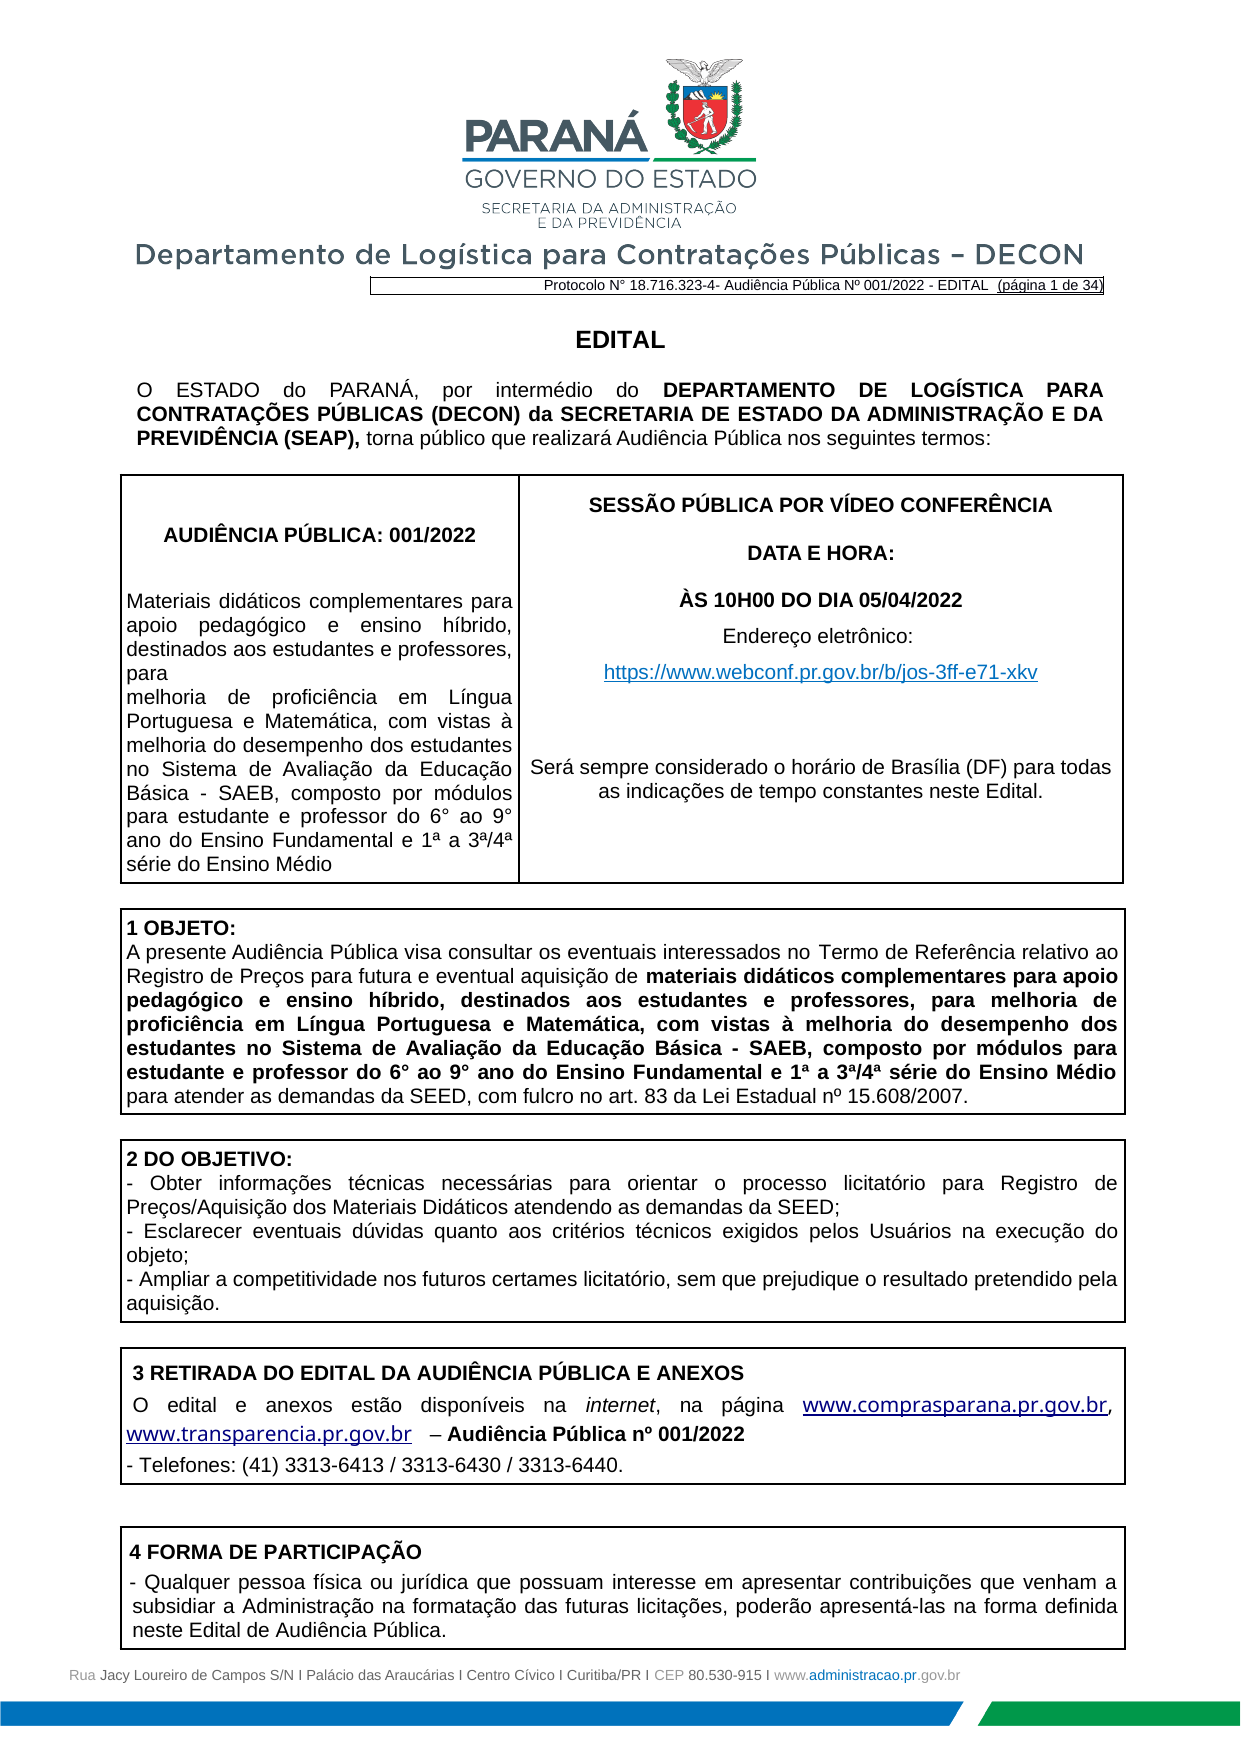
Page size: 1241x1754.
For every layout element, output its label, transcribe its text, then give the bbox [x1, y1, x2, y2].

table_header 3 RETIRADA DO EDITAL DA AUDIÊNCIA PÚBLICA E ANEXOS O edital e anexos estão disponíveis na internet, na página www.comprasparana.pr.gov.br, www.transparencia.pr.gov.br – Audiência Pública nº 001/2022 - Telefones: (41) 3313-6413 / 3313-6430 / 3313-6440. [122, 1349, 1124, 1483]
table_cell 4 FORMA DE PARTICIPAÇÃO - Qualquer pessoa física ou jurídica que possuam interesse em apresentar contribuições que venham a subsidiar a Administração na formatação das futuras licitações, poderão apresentá-las na forma definida neste Edital de Audiência Pública. [122, 1528, 1124, 1647]
table_cell [121, 1485, 1125, 1526]
table_header SESSÃO PÚBLICA POR VÍDEO CONFERÊNCIA DATA E HORA: ÀS 10H00 DO DIA 05/04/2022 Endereço eletrônico: https://www.webconf.pr.gov.br/b/jos-3ff-e71-xkv Será sempre considerado o horário de Brasília (DF) para todas as indicações de tempo constantes neste Edital. [520, 476, 1122, 882]
text EDITAL [136, 325, 1104, 354]
text O ESTADO do PARANÁ, por intermédio do DEPARTAMENTO DE LOGÍSTICA PARA CONTRATAÇÕES PÚBLICAS (DECON) da SECRETARIA DE ESTADO DA ADMINISTRAÇÃO E DA PREVIDÊNCIA (SEAP), torna público que realizará Audiência Pública nos seguintes termos: [136, 378, 1104, 449]
table_header 1 OBJETO: A presente Audiência Pública visa consultar os eventuais interessados no Termo de Referência relativo ao Registro de Preços para futura e eventual aquisição de materiais didáticos complementares para apoio pedagógico e ensino híbrido, destinados aos estudantes e professores, para melhoria de proficiência em Língua Portuguesa e Matemática, com vistas à melhoria do desempenho dos estudantes no Sistema de Avaliação da Educação Básica - SAEB, composto por módulos para estudante e professor do 6° ao 9° ano do Ensino Fundamental e 1ª a 3ª/4ª série do Ensino Médio para atender as demandas da SEED, com fulcro no art. 83 da Lei Estadual nº 15.608/2007. [122, 910, 1124, 1113]
table_header AUDIÊNCIA PÚBLICA: 001/2022 Materiais didáticos complementares para apoio pedagógico e ensino híbrido, destinados aos estudantes e professores, para melhoria de proficiência em Língua Portuguesa e Matemática, com vistas à melhoria do desempenho dos estudantes no Sistema de Avaliação da Educação Básica - SAEB, composto por módulos para estudante e professor do 6° ao 9° ano do Ensino Fundamental e 1ª a 3ª/4ª série do Ensino Médio [122, 476, 518, 882]
table_header 2 DO OBJETIVO: - Obter informações técnicas necessárias para orientar o processo licitatório para Registro de Preços/Aquisição dos Materiais Didáticos atendendo as demandas da SEED; - Esclarecer eventuais dúvidas quanto aos critérios técnicos exigidos pelos Usuários na execução do objeto; - Ampliar a competitividade nos futuros certames licitatório, sem que prejudique o resultado pretendido pela aquisição. [122, 1141, 1124, 1321]
